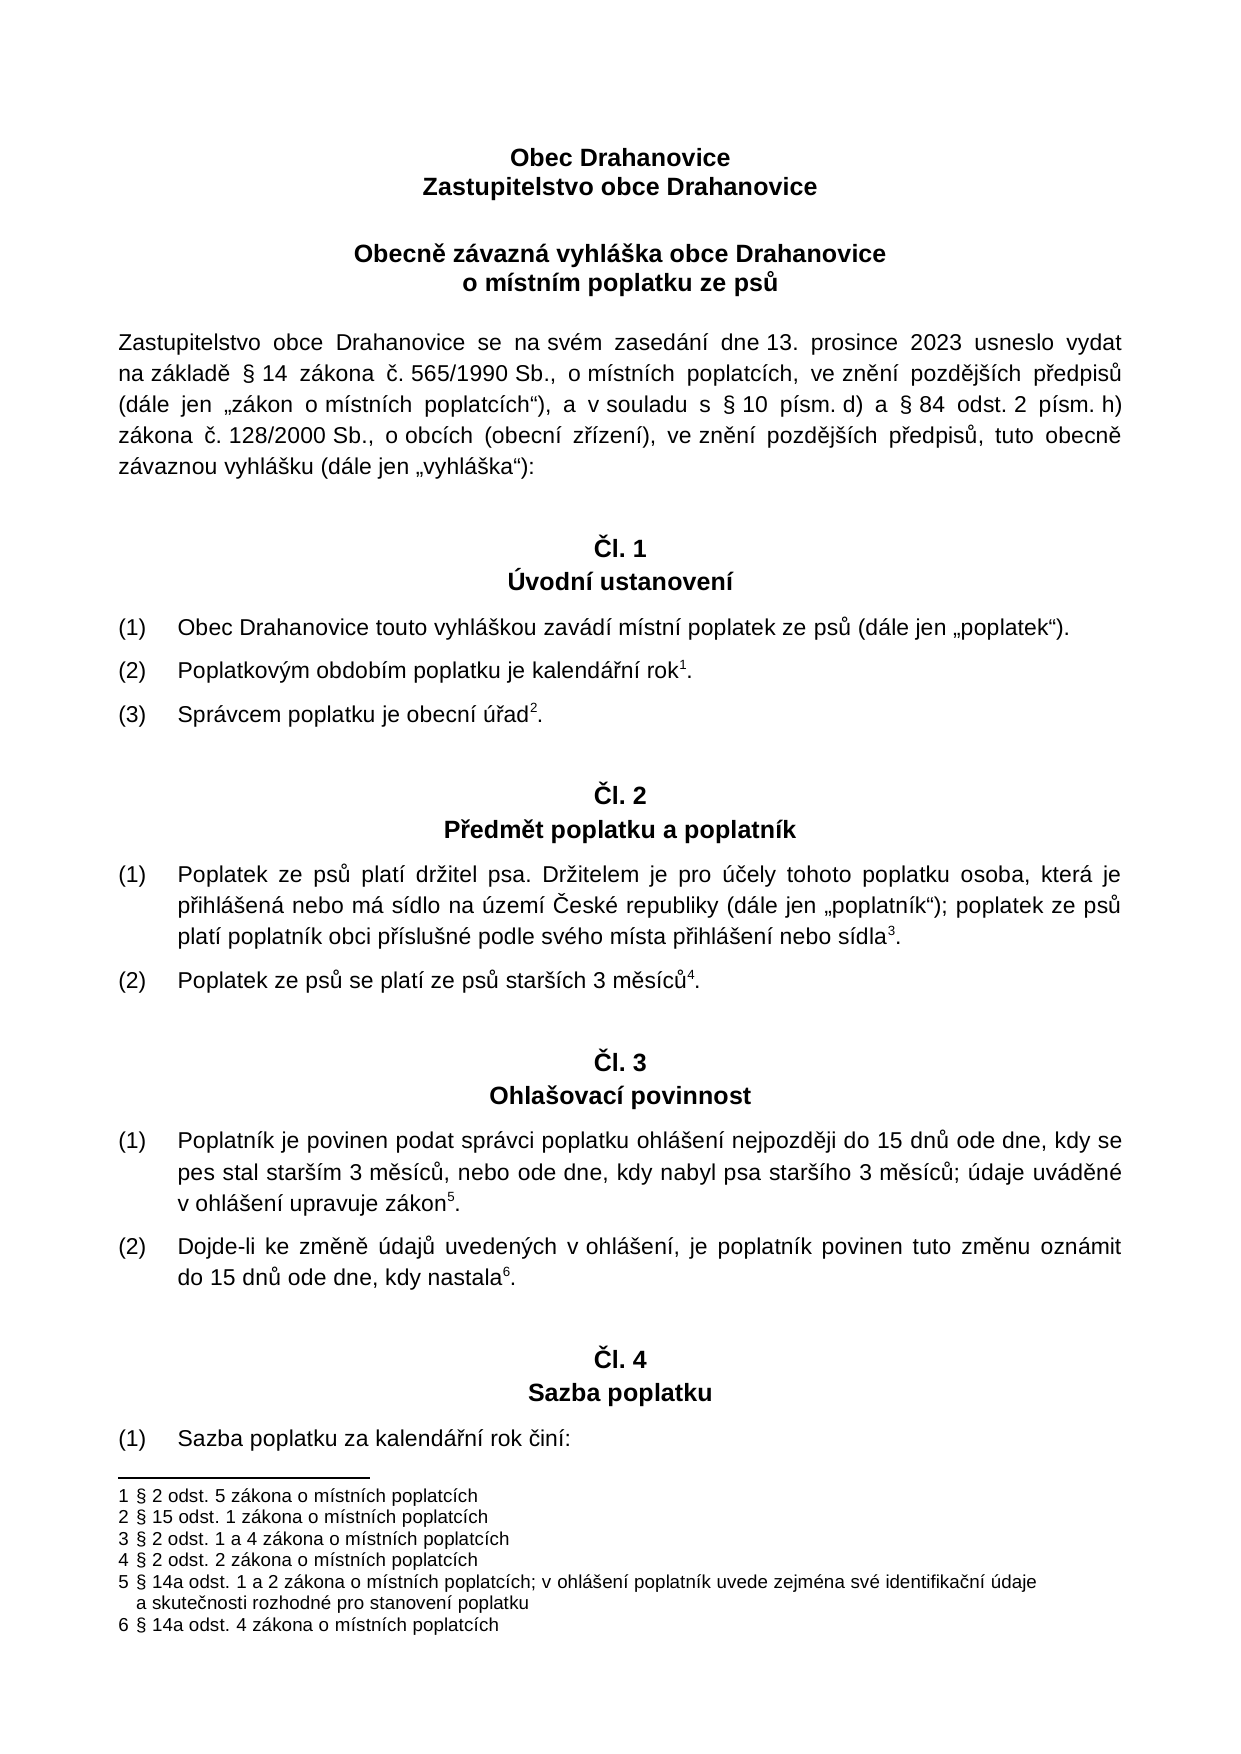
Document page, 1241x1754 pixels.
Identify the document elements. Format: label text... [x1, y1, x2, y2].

list Poplatník je povinen podat správci poplatku ohlášení nejpozději do 15 dnů ode dne, kdy se pes stal starším 3 měsíců, nebo ode dne, kdy nabyl psa staršího 3 měsíců; údaje uváděné v ohlášení upravuje zákon. [118, 1127, 1122, 1216]
text Zastupitelstvo obce Drahanovice se na svém zasedání dne 13. prosince 2023 usneslo vydat na základě § 14 zákona č. 565/1990 Sb., o místních poplatcích, ve znění pozdějších předpisů (dále jen „zákon o místních poplatcích“), a v souladu s § 10 písm. d) a § 84 odst. 2 písm. h) zákona č. 128/2000 Sb., o obcích (obecní zřízení), ve znění pozdějších předpisů, tuto obecně závaznou vyhlášku (dále jen „vyhláška“): [118, 328, 1122, 479]
list § 14a odst. 4 zákona o místních poplatcích [118, 1614, 1122, 1635]
title Obec Drahanovice Zastupitelstvo obce Drahanovice [118, 143, 1122, 201]
subtitle Obecně závazná vyhláška obce Drahanovice o místním poplatku ze psů [118, 238, 1122, 297]
list § 2 odst. 2 zákona o místních poplatcích [118, 1549, 1122, 1571]
subtitle Čl. 1 Úvodní ustanovení [118, 534, 1122, 596]
list Sazba poplatku za kalendářní rok činí: [118, 1424, 1122, 1451]
subtitle Čl. 4 Sazba poplatku [118, 1345, 1122, 1407]
list Poplatkovým obdobím poplatku je kalendářní rok. [118, 656, 1122, 683]
list § 14a odst. 1 a 2 zákona o místních poplatcích; v ohlášení poplatník uvede zejména své identifikační údaje a skutečnosti rozhodné pro stanovení poplatku [118, 1571, 1122, 1614]
list § 2 odst. 1 a 4 zákona o místních poplatcích [118, 1528, 1122, 1549]
subtitle Čl. 2 Předmět poplatku a poplatník [118, 781, 1122, 844]
list Poplatek ze psů se platí ze psů starších 3 měsíců. [118, 966, 1122, 993]
list Dojde-li ke změně údajů uvedených v ohlášení, je poplatník povinen tuto změnu oznámit do 15 dnů ode dne, kdy nastala. [118, 1233, 1122, 1291]
list Poplatek ze psů platí držitel psa. Držitelem je pro účely tohoto poplatku osoba, která je přihlášená nebo má sídlo na území České republiky (dále jen „poplatník“); poplatek ze psů platí poplatník obci příslušné podle svého místa přihlášení nebo sídla. [118, 860, 1122, 950]
list Obec Drahanovice touto vyhláškou zavádí místní poplatek ze psů (dále jen „poplatek“). [118, 613, 1122, 640]
list § 15 odst. 1 zákona o místních poplatcích [118, 1506, 1122, 1528]
list Správcem poplatku je obecní úřad. [118, 700, 1122, 727]
subtitle Čl. 3 Ohlašovací povinnost [118, 1047, 1122, 1110]
list § 2 odst. 5 zákona o místních poplatcích [118, 1484, 1122, 1506]
